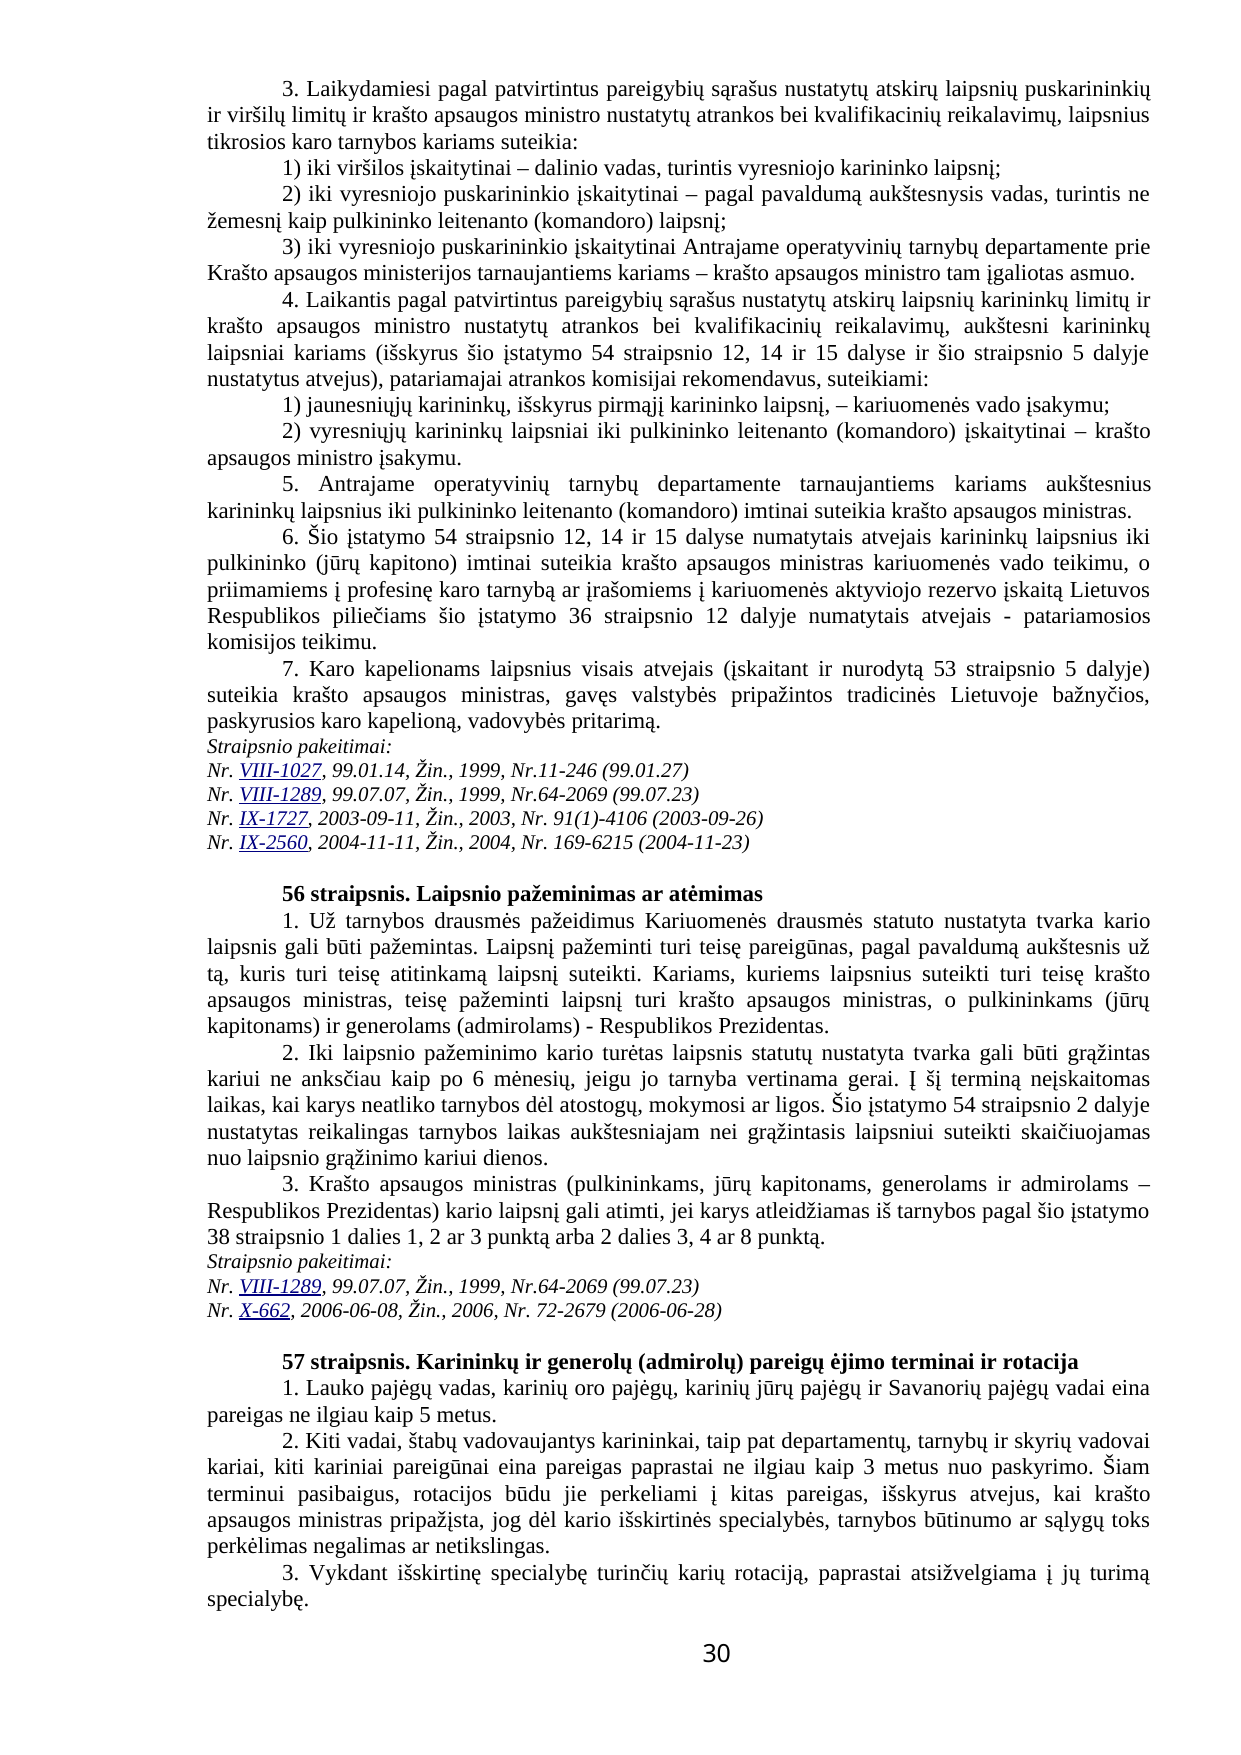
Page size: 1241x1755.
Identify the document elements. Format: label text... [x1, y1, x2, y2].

text 56 straipsnis. Laipsnio pažeminimas ar atėmimas [207, 881, 1152, 907]
text 3) iki vyresniojo puskarininkio įskaitytinai Antrajame operatyvinių tarnybų departamente prie Krašto apsaugos ministerijos tarnaujantiems kariams – krašto apsaugos ministro tam įgaliotas asmuo. [207, 233, 1152, 286]
text Nr. IX-2560, 2004-11-11, Žin., 2004, Nr. 169-6215 (2004-11-23) [207, 830, 1152, 854]
text 4. Laikantis pagal patvirtintus pareigybių sąrašus nustatytų atskirų laipsnių karininkų limitų ir krašto apsaugos ministro nustatytų atrankos bei kvalifikacinių reikalavimų, aukštesni karininkų laipsniai kariams (išskyrus šio įstatymo 54 straipsnio 12, 14 ir 15 dalyse ir šio straipsnio 5 dalyje nustatytus atvejus), patariamajai atrankos komisijai rekomendavus, suteikiami: [207, 286, 1152, 391]
text 7. Karo kapelionams laipsnius visais atvejais (įskaitant ir nurodytą 53 straipsnio 5 dalyje) suteikia krašto apsaugos ministras, gavęs valstybės pripažintos tradicinės Lietuvoje bažnyčios, paskyrusios karo kapelioną, vadovybės pritarimą. [207, 655, 1152, 734]
text 6. Šio įstatymo 54 straipsnio 12, 14 ir 15 dalyse numatytais atvejais karininkų laipsnius iki pulkininko (jūrų kapitono) imtinai suteikia krašto apsaugos ministras kariuomenės vado teikimu, o priimamiems į profesinę karo tarnybą ar įrašomiems į kariuomenės aktyviojo rezervo įskaitą Lietuvos Respublikos piliečiams šio įstatymo 36 straipsnio 12 dalyje numatytais atvejais - patariamosios komisijos teikimu. [207, 523, 1152, 655]
text 5. Antrajame operatyvinių tarnybų departamente tarnaujantiems kariams aukštesnius karininkų laipsnius iki pulkininko leitenanto (komandoro) imtinai suteikia krašto apsaugos ministras. [207, 470, 1152, 523]
text 2. Iki laipsnio pažeminimo kario turėtas laipsnis statutų nustatyta tvarka gali būti grąžintas kariui ne anksčiau kaip po 6 mėnesių, jeigu jo tarnyba vertinama gerai. Į šį terminą neįskaitomas laikas, kai karys neatliko tarnybos dėl atostogų, mokymosi ar ligos. Šio įstatymo 54 straipsnio 2 dalyje nustatytas reikalingas tarnybos laikas aukštesniajam nei grąžintasis laipsniui suteikti skaičiuojamas nuo laipsnio grąžinimo kariui dienos. [207, 1039, 1152, 1170]
text Nr. VIII-1289, 99.07.07, Žin., 1999, Nr.64-2069 (99.07.23) [207, 1273, 1152, 1298]
text 1) iki viršilos įskaitytinai – dalinio vadas, turintis vyresniojo karininko laipsnį; [207, 154, 1152, 180]
text Nr. VIII-1027, 99.01.14, Žin., 1999, Nr.11-246 (99.01.27) [207, 758, 1152, 782]
text 3. Laikydamiesi pagal patvirtintus pareigybių sąrašus nustatytų atskirų laipsnių puskarininkių ir viršilų limitų ir krašto apsaugos ministro nustatytų atrankos bei kvalifikacinių reikalavimų, laipsnius tikrosios karo tarnybos kariams suteikia: [207, 75, 1152, 154]
text Nr. X-662, 2006-06-08, Žin., 2006, Nr. 72-2679 (2006-06-28) [207, 1298, 1152, 1322]
text 3. Vykdant išskirtinę specialybę turinčių karių rotaciją, paprastai atsižvelgiama į jų turimą specialybę. [207, 1559, 1152, 1612]
text 2) vyresniųjų karininkų laipsniai iki pulkininko leitenanto (komandoro) įskaitytinai – krašto apsaugos ministro įsakymu. [207, 418, 1152, 470]
text 1) jaunesniųjų karininkų, išskyrus pirmąjį karininko laipsnį, – kariuomenės vado įsakymu; [207, 391, 1152, 418]
text 57 straipsnis. Karininkų ir generolų (admirolų) pareigų ėjimo terminai ir rotacija [282, 1348, 1152, 1374]
text Straipsnio pakeitimai: [207, 734, 1152, 758]
text 3. Krašto apsaugos ministras (pulkininkams, jūrų kapitonams, generolams ir admirolams – Respublikos Prezidentas) kario laipsnį gali atimti, jei karys atleidžiamas iš tarnybos pagal šio įstatymo 38 straipsnio 1 dalies 1, 2 ar 3 punktą arba 2 dalies 3, 4 ar 8 punktą. [207, 1170, 1152, 1249]
text 2. Kiti vadai, štabų vadovaujantys karininkai, taip pat departamentų, tarnybų ir skyrių vadovai kariai, kiti kariniai pareigūnai eina pareigas paprastai ne ilgiau kaip 3 metus nuo paskyrimo. Šiam terminui pasibaigus, rotacijos būdu jie perkeliami į kitas pareigas, išskyrus atvejus, kai krašto apsaugos ministras pripažįsta, jog dėl kario išskirtinės specialybės, tarnybos būtinumo ar sąlygų toks perkėlimas negalimas ar netikslingas. [207, 1427, 1152, 1559]
text Nr. IX-1727, 2003-09-11, Žin., 2003, Nr. 91(1)-4106 (2003-09-26) [207, 806, 1152, 830]
text 2) iki vyresniojo puskarininkio įskaitytinai – pagal pavaldumą aukštesnysis vadas, turintis ne žemesnį kaip pulkininko leitenanto (komandoro) laipsnį; [207, 180, 1152, 233]
text Straipsnio pakeitimai: [207, 1249, 1152, 1273]
text 1. Už tarnybos drausmės pažeidimus Kariuomenės drausmės statuto nustatyta tvarka kario laipsnis gali būti pažemintas. Laipsnį pažeminti turi teisę pareigūnas, pagal pavaldumą aukštesnis už tą, kuris turi teisę atitinkamą laipsnį suteikti. Kariams, kuriems laipsnius suteikti turi teisę krašto apsaugos ministras, teisę pažeminti laipsnį turi krašto apsaugos ministras, o pulkininkams (jūrų kapitonams) ir generolams (admirolams) - Respublikos Prezidentas. [207, 907, 1152, 1039]
text 1. Lauko pajėgų vadas, karinių oro pajėgų, karinių jūrų pajėgų ir Savanorių pajėgų vadai eina pareigas ne ilgiau kaip 5 metus. [207, 1374, 1152, 1427]
text Nr. VIII-1289, 99.07.07, Žin., 1999, Nr.64-2069 (99.07.23) [207, 782, 1152, 806]
